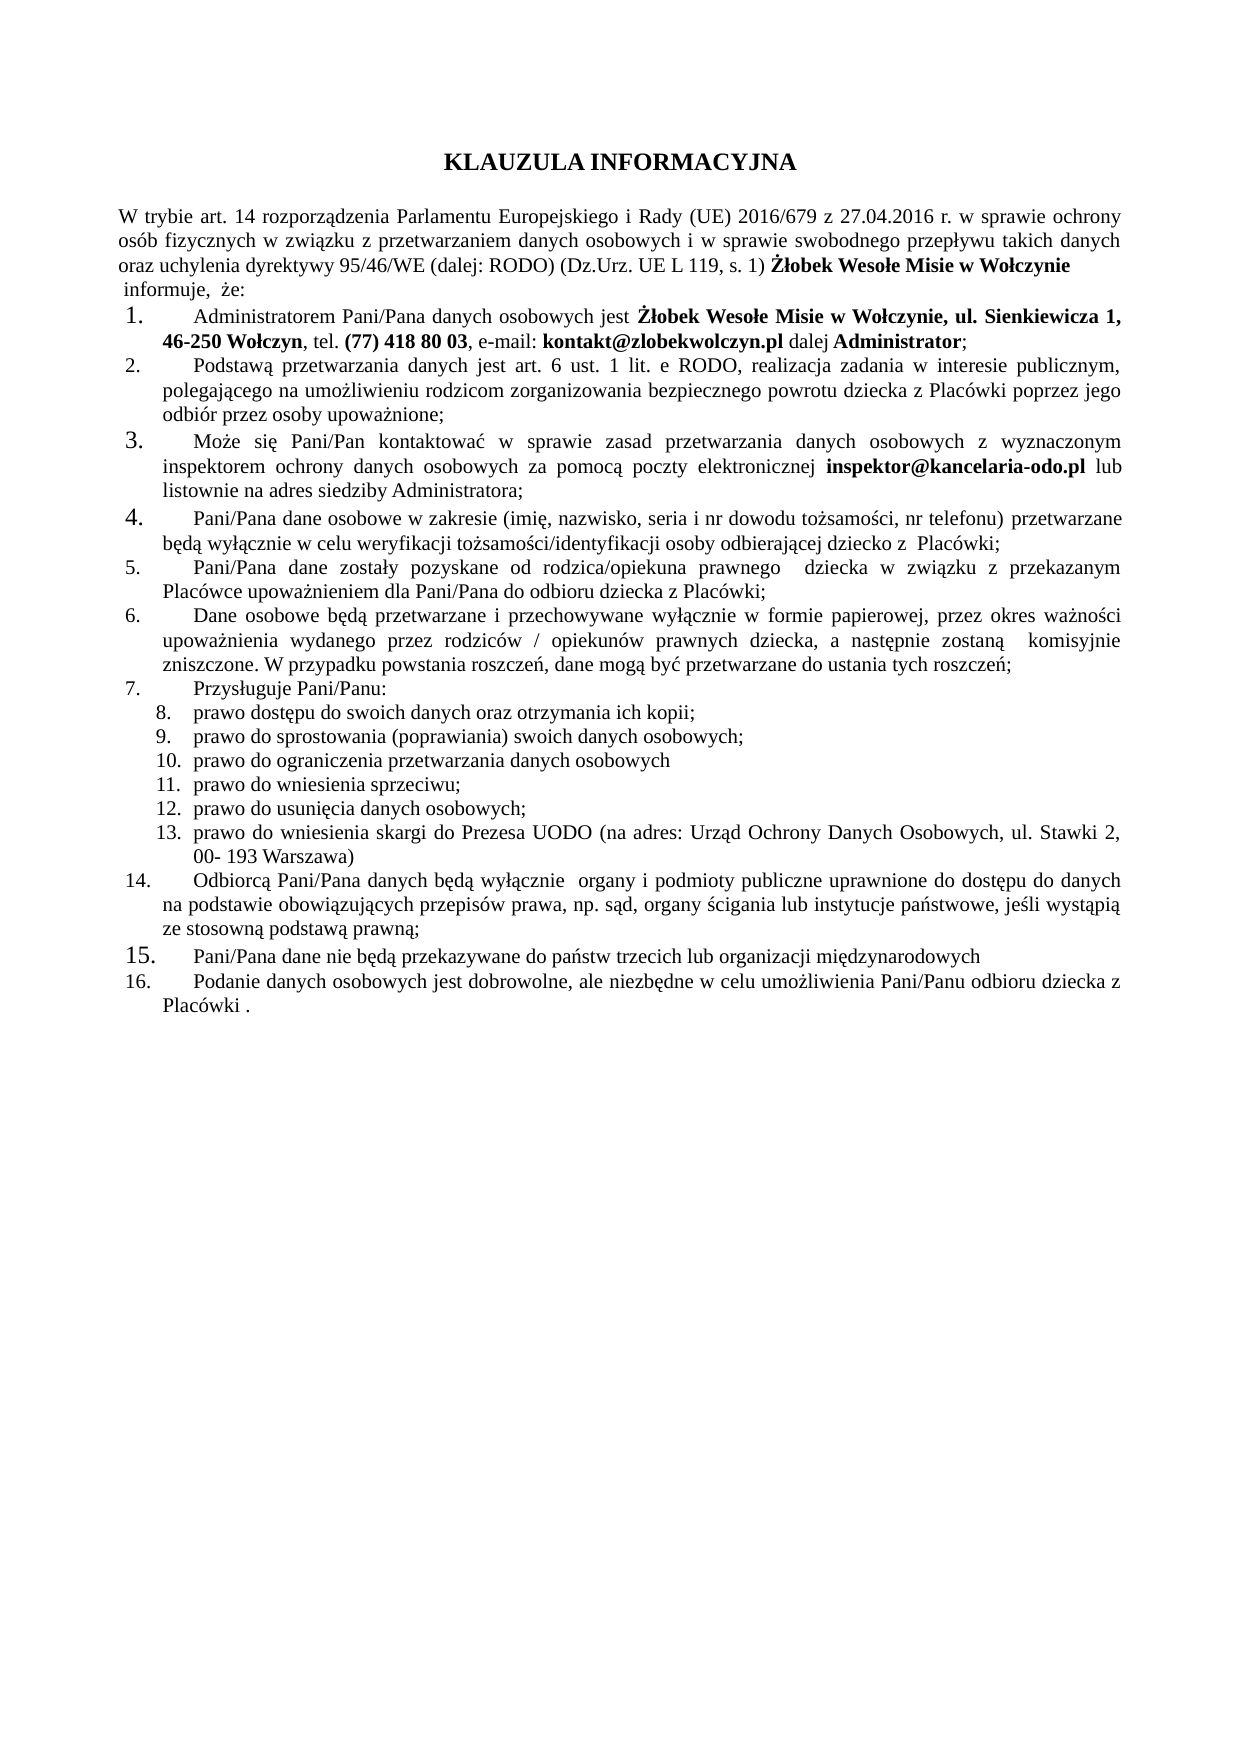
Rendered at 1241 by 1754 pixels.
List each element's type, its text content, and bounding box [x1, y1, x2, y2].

list Pani/Pana dane nie będą przekazywane do państw trzecich lub organizacji międzynarodowych [125, 940, 1122, 969]
list Administratorem Pani/Pana danych osobowych jest Żłobek Wesołe Misie w Wołczynie, ul. Sienkiewicza 1, 46-250 Wołczyn, tel. (77) 418 80 03, e-mail: kontakt@zlobekwolczyn.pl dalej Administrator; [125, 301, 1122, 353]
text W trybie art. 14 rozporządzenia Parlamentu Europejskiego i Rady (UE) 2016/679 z 27.04.2016 r. w sprawie ochrony osób fizycznych w związku z przetwarzaniem danych osobowych i w sprawie swobodnego przepływu takich danych oraz uchylenia dyrektywy 95/46/WE (dalej: RODO) (Dz.Urz. UE L 119, s. 1) Żłobek Wesołe Misie w Wołczynie [118, 204, 1122, 277]
text KLAUZULA INFORMACYJNA [118, 147, 1122, 176]
list Dane osobowe będą przetwarzane i przechowywane wyłącznie w formie papierowej, przez okres ważności upoważnienia wydanego przez rodziców / opiekunów prawnych dziecka, a następnie zostaną komisyjnie zniszczone. W przypadku powstania roszczeń, dane mogą być przetwarzane do ustania tych roszczeń; [125, 603, 1122, 676]
list Podstawą przetwarzania danych jest art. 6 ust. 1 lit. e RODO, realizacja zadania w interesie publicznym, polegającego na umożliwieniu rodzicom zorganizowania bezpiecznego powrotu dziecka z Placówki poprzez jego odbiór przez osoby upoważnione; [125, 353, 1122, 426]
list Pani/Pana dane zostały pozyskane od rodzica/opiekuna prawnego dziecka w związku z przekazanym Placówce upoważnieniem dla Pani/Pana do odbioru dziecka z Placówki; [125, 555, 1122, 603]
list Przysługuje Pani/Panu: [125, 676, 1122, 700]
list prawo do wniesienia sprzeciwu; [156, 772, 1122, 796]
list prawo do sprostowania (poprawiania) swoich danych osobowych; [156, 724, 1122, 748]
list Może się Pani/Pan kontaktować w sprawie zasad przetwarzania danych osobowych z wyznaczonym inspektorem ochrony danych osobowych za pomocą poczty elektronicznej inspektor@kancelaria-odo.pl lub listownie na adres siedziby Administratora; [125, 426, 1122, 502]
list prawo dostępu do swoich danych oraz otrzymania ich kopii; [156, 700, 1122, 724]
list Podanie danych osobowych jest dobrowolne, ale niezbędne w celu umożliwienia Pani/Panu odbioru dziecka z Placówki . [125, 969, 1122, 1017]
text informuje, że: [118, 277, 1122, 301]
list Pani/Pana dane osobowe w zakresie (imię, nazwisko, seria i nr dowodu tożsamości, nr telefonu) przetwarzane będą wyłącznie w celu weryfikacji tożsamości/identyfikacji osoby odbierającej dziecko z Placówki; [125, 502, 1122, 555]
list prawo do wniesienia skargi do Prezesa UODO (na adres: Urząd Ochrony Danych Osobowych, ul. Stawki 2, 00- 193 Warszawa) [156, 820, 1122, 868]
list prawo do ograniczenia przetwarzania danych osobowych [156, 748, 1122, 772]
list prawo do usunięcia danych osobowych; [156, 796, 1122, 820]
list Odbiorcą Pani/Pana danych będą wyłącznie organy i podmioty publiczne uprawnione do dostępu do danych na podstawie obowiązujących przepisów prawa, np. sąd, organy ścigania lub instytucje państwowe, jeśli wystąpią ze stosowną podstawą prawną; [125, 868, 1122, 940]
